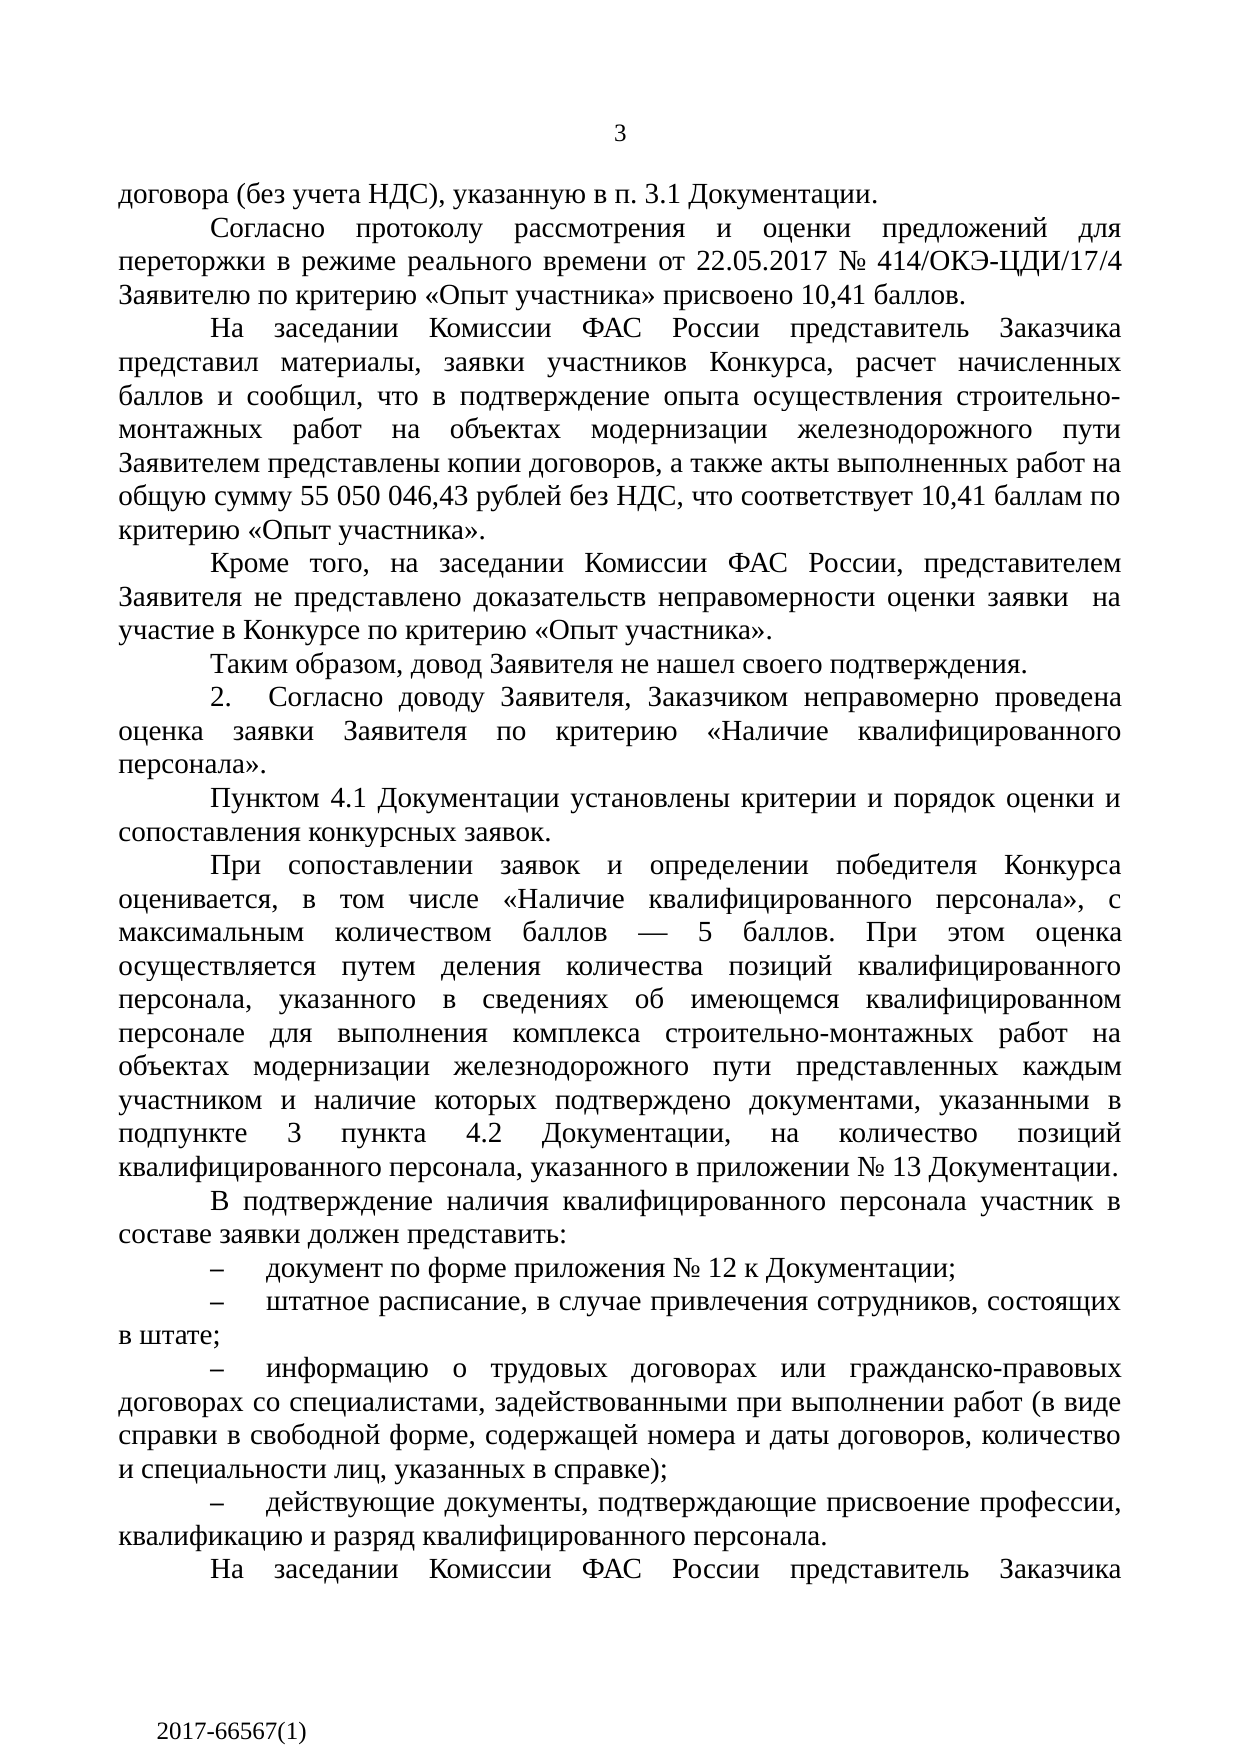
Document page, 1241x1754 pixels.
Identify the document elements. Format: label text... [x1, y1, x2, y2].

list информацию о трудовых договорах или гражданско-правовых договорах со специалистами, задействованными при выполнении работ (в виде справки в свободной форме, содержащей номера и даты договоров, количество и специальности лиц, указанных в справке); [118, 1350, 1122, 1484]
list действующие документы, подтверждающие присвоение профессии, квалификацию и разряд квалифицированного персонала. [118, 1484, 1122, 1552]
list документ по форме приложения № 12 к Документации; [118, 1250, 1122, 1283]
text При сопоставлении заявок и определении победителя Конкурса оценивается, в том числе «Наличие квалифицированного персонала», с максимальным количеством баллов — 5 баллов. При этом оценка осуществляется путем деления количества позиций квалифицированного персонала, указанного в сведениях об имеющемся квалифицированном персонале для выполнения комплекса строительно-монтажных работ на объектах модернизации железнодорожного пути представленных каждым участником и наличие которых подтверждено документами, указанными в подпункте 3 пункта 4.2 Документации, на количество позиций квалифицированного персонала, указанного в приложении № 13 Документации. [118, 847, 1122, 1183]
text Таким образом, довод Заявителя не нашел своего подтверждения. [118, 646, 1122, 679]
text Кроме того, на заседании Комиссии ФАС России, представителем Заявителя не представлено доказательств неправомерности оценки заявки на участие в Конкурсе по критерию «Опыт участника». [118, 545, 1122, 646]
text Пунктом 4.1 Документации установлены критерии и порядок оценки и сопоставления конкурсных заявок. [118, 780, 1122, 847]
text В подтверждение наличия квалифицированного персонала участник в составе заявки должен представить: [118, 1183, 1122, 1250]
list штатное расписание, в случае привлечения сотрудников, состоящих в штате; [118, 1283, 1122, 1350]
text На заседании Комиссии ФАС России представитель Заказчика представил материалы, заявки участников Конкурса, расчет начисленных баллов и сообщил, что в подтверждение опыта осуществления строительно-монтажных работ на объектах модернизации железнодорожного пути Заявителем представлены копии договоров, а также акты выполненных работ на общую сумму 55 050 046,43 рублей без НДС, что соответствует 10,41 баллам по критерию «Опыт участника». [118, 311, 1122, 545]
text договора (без учета НДС), указанную в п. 3.1 Документации. [118, 176, 1122, 210]
text Согласно протоколу рассмотрения и оценки предложений для переторжки в режиме реального времени от 22.05.2017 № 414/ОКЭ-ЦДИ/17/4 Заявителю по критерию «Опыт участника» присвоено 10,41 баллов. [118, 210, 1122, 311]
list Согласно доводу Заявителя, Заказчиком неправомерно проведена оценка заявки Заявителя по критерию «Наличие квалифицированного персонала». [118, 679, 1122, 780]
text На заседании Комиссии ФАС России представитель Заказчика [118, 1552, 1122, 1585]
